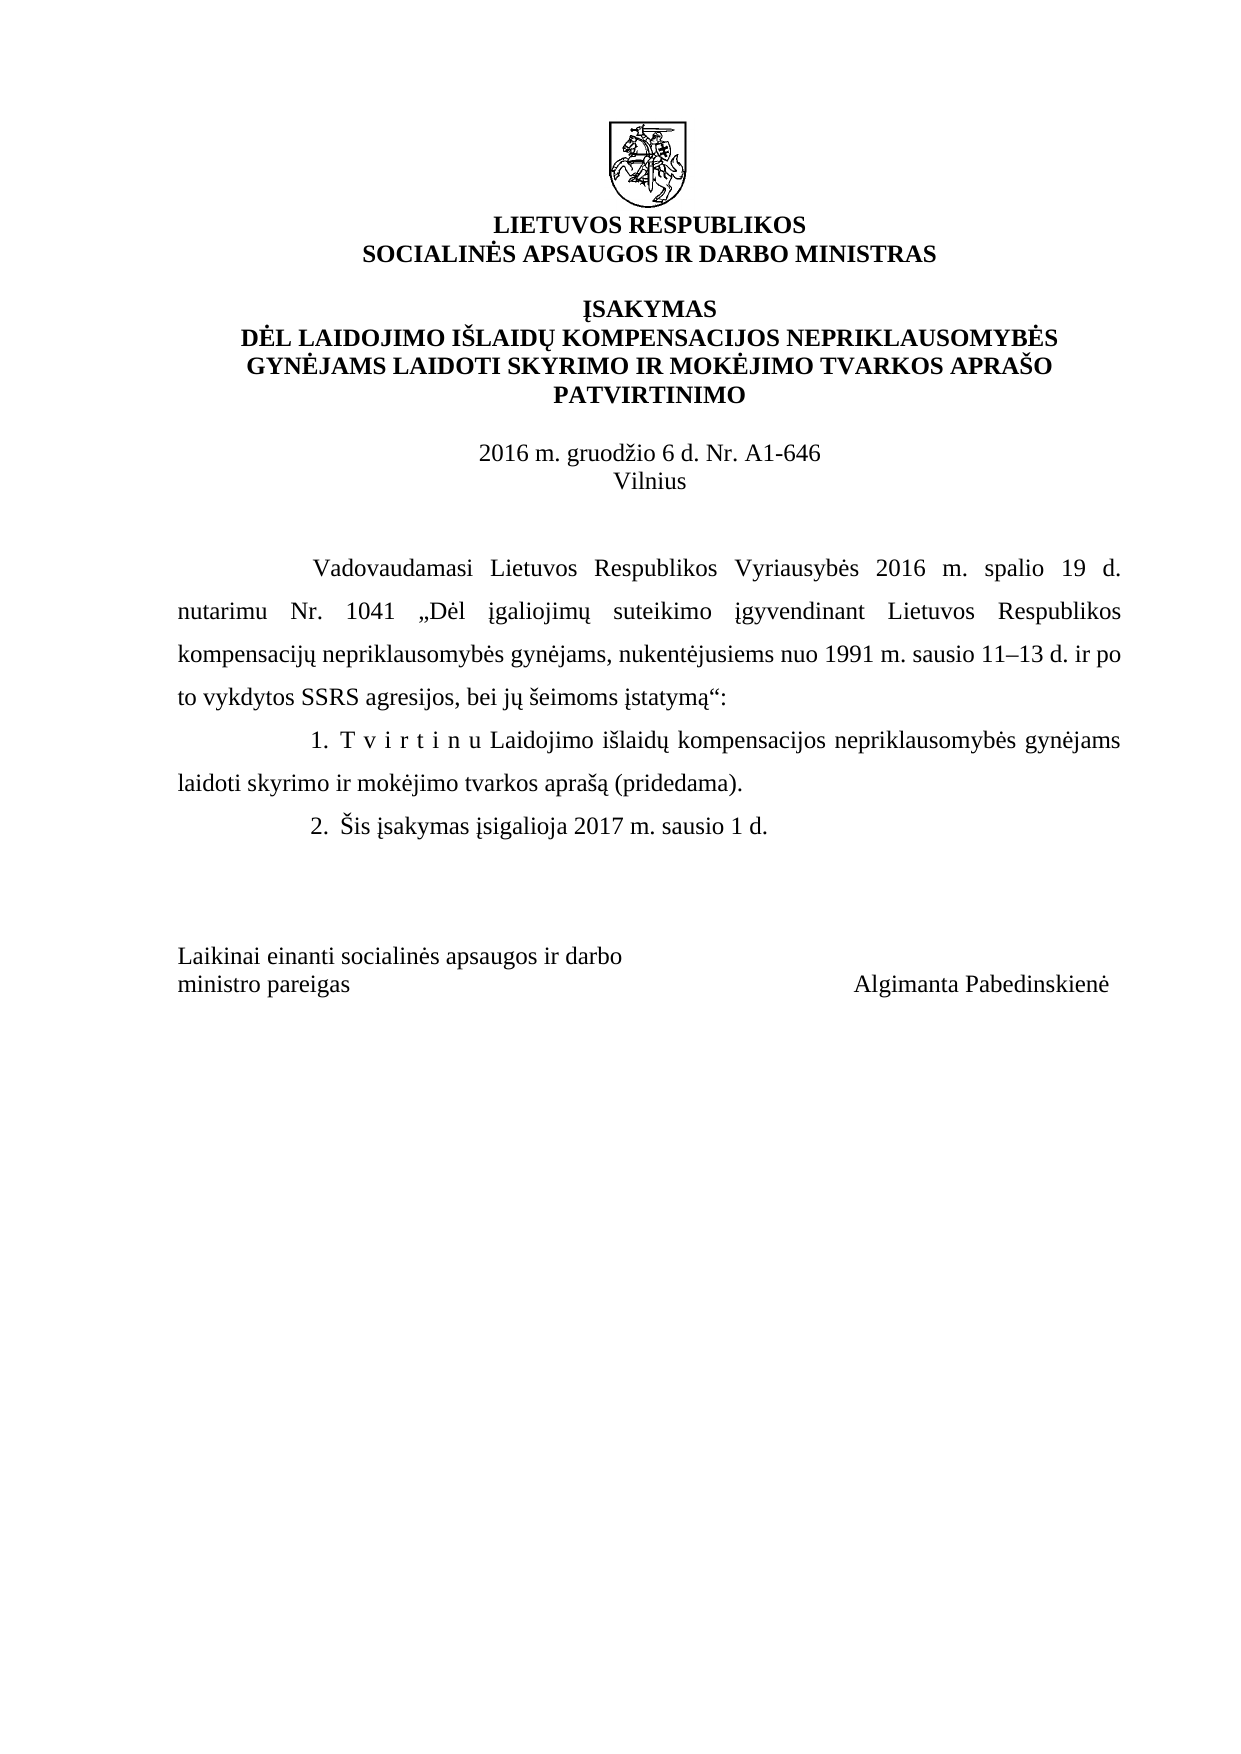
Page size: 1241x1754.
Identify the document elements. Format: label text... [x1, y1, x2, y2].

text 2. Šis įsakymas įsigalioja 2017 m. sausio 1 d. [177, 811, 1122, 840]
text SOCIALINĖS APSAUGOS IR DARBO MINISTRAS [177, 239, 1122, 268]
text Laikinai einanti socialinės apsaugos ir darbo [177, 941, 1122, 969]
text 1. T v i r t i n u Laidojimo išlaidų kompensacijos nepriklausomybės gynėjams laidoti skyrimo ir mokėjimo tvarkos aprašą (pridedama). [177, 725, 1122, 797]
text Vadovaudamasi Lietuvos Respublikos Vyriausybės 2016 m. spalio 19 d. nutarimu Nr. 1041 „Dėl įgaliojimų suteikimo įgyvendinant Lietuvos Respublikos kompensacijų nepriklausomybės gynėjams, nukentėjusiems nuo 1991 m. sausio 11–13 d. ir po to vykdytos SSRS agresijos, bei jų šeimoms įstatymą“: [177, 553, 1122, 711]
text Vilnius [177, 466, 1122, 495]
text ministro pareigas Algimanta Pabedinskienė [177, 969, 1122, 998]
text DĖL Laidojimo išlaidų kompensacijos nepriklausomybės gynėjams laidoti skyrimo ir mokėjimo tvarkos aprašo patvirtinimo [177, 323, 1122, 409]
text 2016 m. gruodžio 6 d. Nr. A1-646 [177, 438, 1122, 466]
text ĮSAKYMAS [177, 294, 1122, 323]
text LIETUVOS RESPUBLIKOS [177, 210, 1122, 239]
